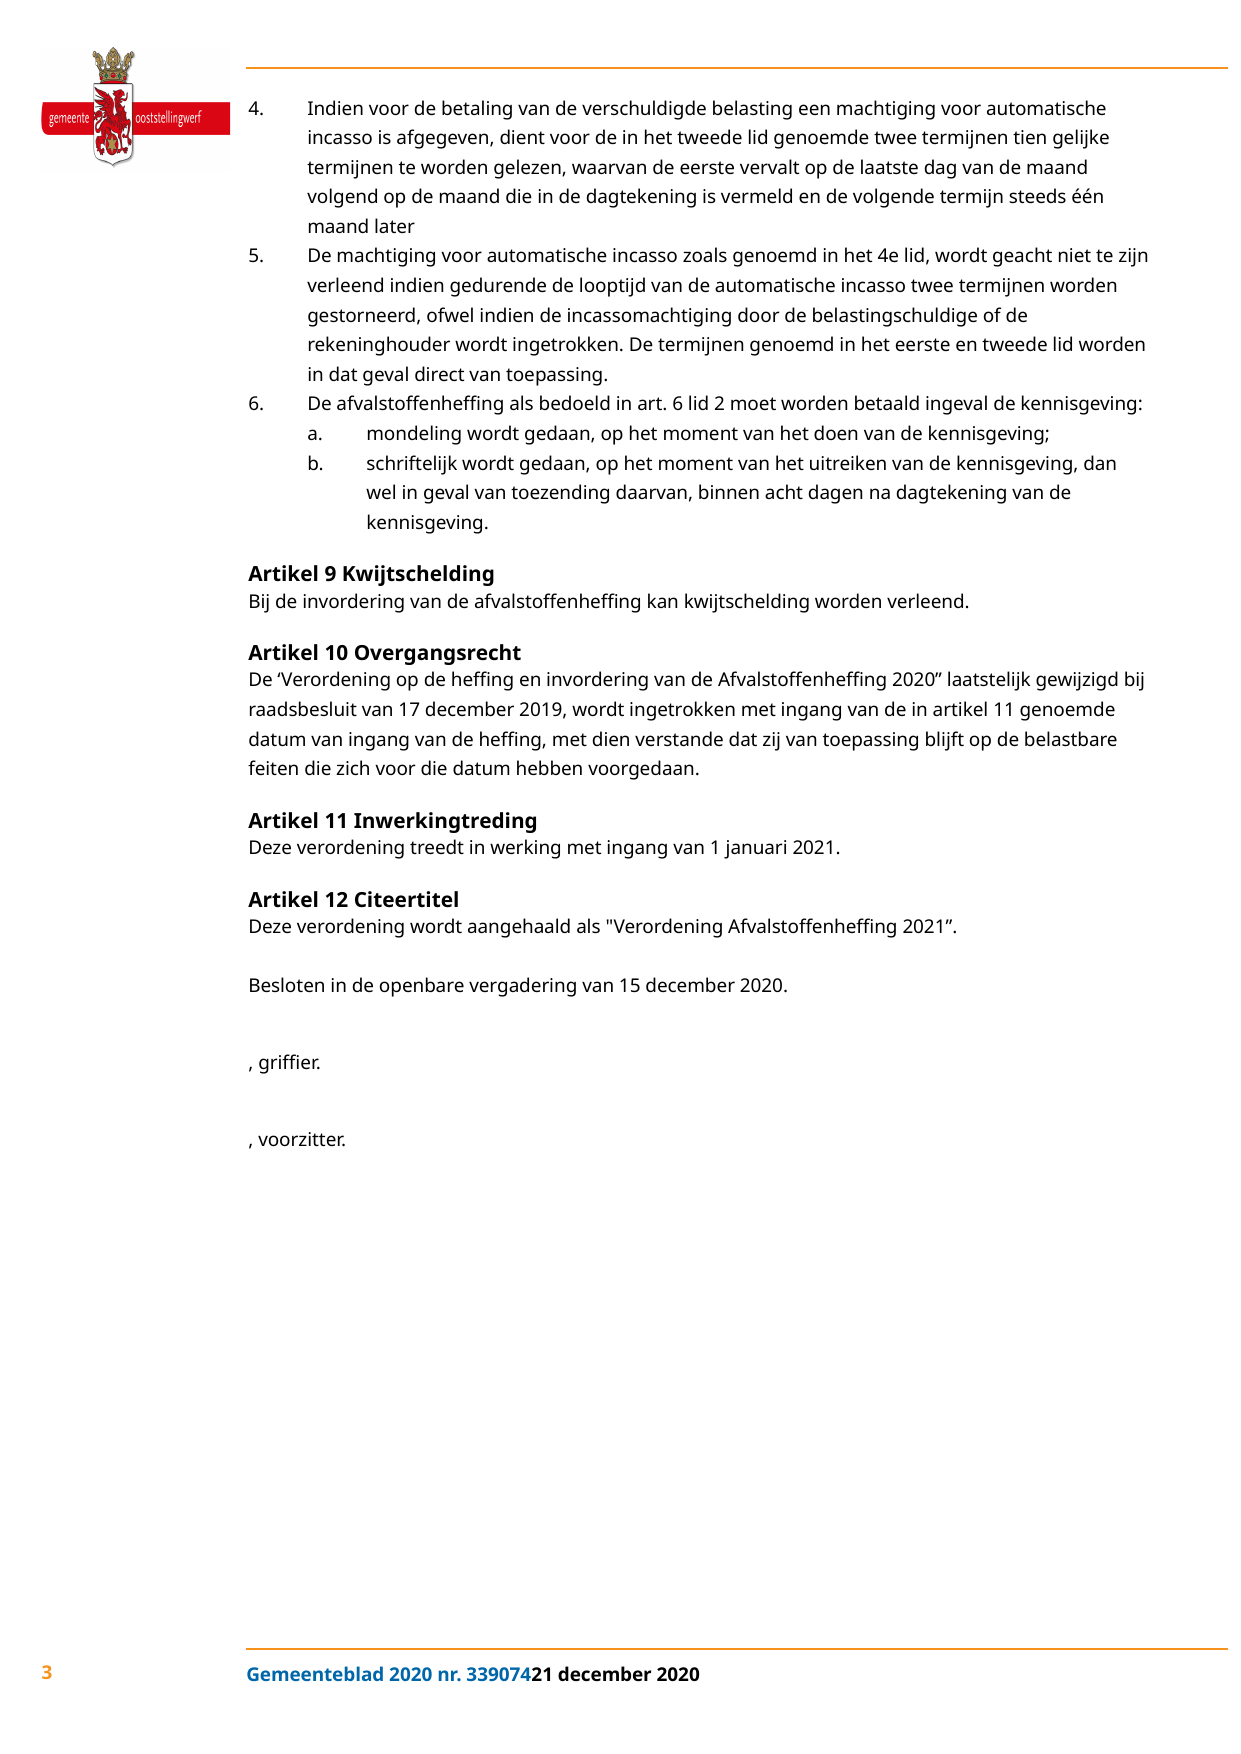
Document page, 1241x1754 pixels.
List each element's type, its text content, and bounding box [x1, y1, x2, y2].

list De afvalstoffenheffing als bedoeld in art. 6 lid 2 moet worden betaald ingeval de kennisgeving: [248, 391, 1152, 416]
text Besloten in de openbare vergadering van 15 december 2020. [248, 972, 1152, 998]
text Bij de invordering van de afvalstoffenheffing kan kwijtschelding worden verleend. [248, 588, 1152, 613]
text De ‘Verordening op de heffing en invordering van de Afvalstoffenheffing 2020” laatstelijk gewijzigd bij raadsbesluit van 17 december 2019, wordt ingetrokken met ingang van de in artikel 11 genoemde datum van ingang van de heffing, met dien verstande dat zij van toepassing blijft op de belastbare feiten die zich voor die datum hebben voorgedaan. [248, 667, 1152, 781]
text Artikel 9 Kwijtschelding [248, 559, 1152, 588]
text Artikel 10 Overgangsrecht [248, 638, 1152, 667]
list Indien voor de betaling van de verschuldigde belasting een machtiging voor automatische incasso is afgegeven, dient voor de in het tweede lid genoemde twee termijnen tien gelijke termijnen te worden gelezen, waarvan de eerste vervalt op de laatste dag van de maand volgend op de maand die in de dagtekening is vermeld en de volgende termijn steeds één maand later [248, 95, 1152, 239]
list schriftelijk wordt gedaan, op het moment van het uitreiken van de kennisgeving, dan wel in geval van toezending daarvan, binnen acht dagen na dagtekening van de kennisgeving. [307, 450, 1152, 535]
text Artikel 11 Inwerkingtreding [248, 806, 1152, 834]
text , griffier. [248, 1049, 1152, 1075]
text Artikel 12 Citeertitel [248, 885, 1152, 913]
list De machtiging voor automatische incasso zoals genoemd in het 4e lid, wordt geacht niet te zijn verleend indien gedurende de looptijd van de automatische incasso twee termijnen worden gestorneerd, ofwel indien de incassomachtiging door de belastingschuldige of de rekeninghouder wordt ingetrokken. De termijnen genoemd in het eerste en tweede lid worden in dat geval direct van toepassing. [248, 243, 1152, 387]
text , voorzitter. [248, 1127, 1152, 1152]
picture [41, 47, 231, 172]
text Deze verordening wordt aangehaald als "Verordening Afvalstoffenheffing 2021”. [248, 913, 1152, 939]
list mondeling wordt gedaan, op het moment van het doen van de kennisgeving; [307, 420, 1152, 446]
text Deze verordening treedt in werking met ingang van 1 januari 2021. [248, 834, 1152, 860]
